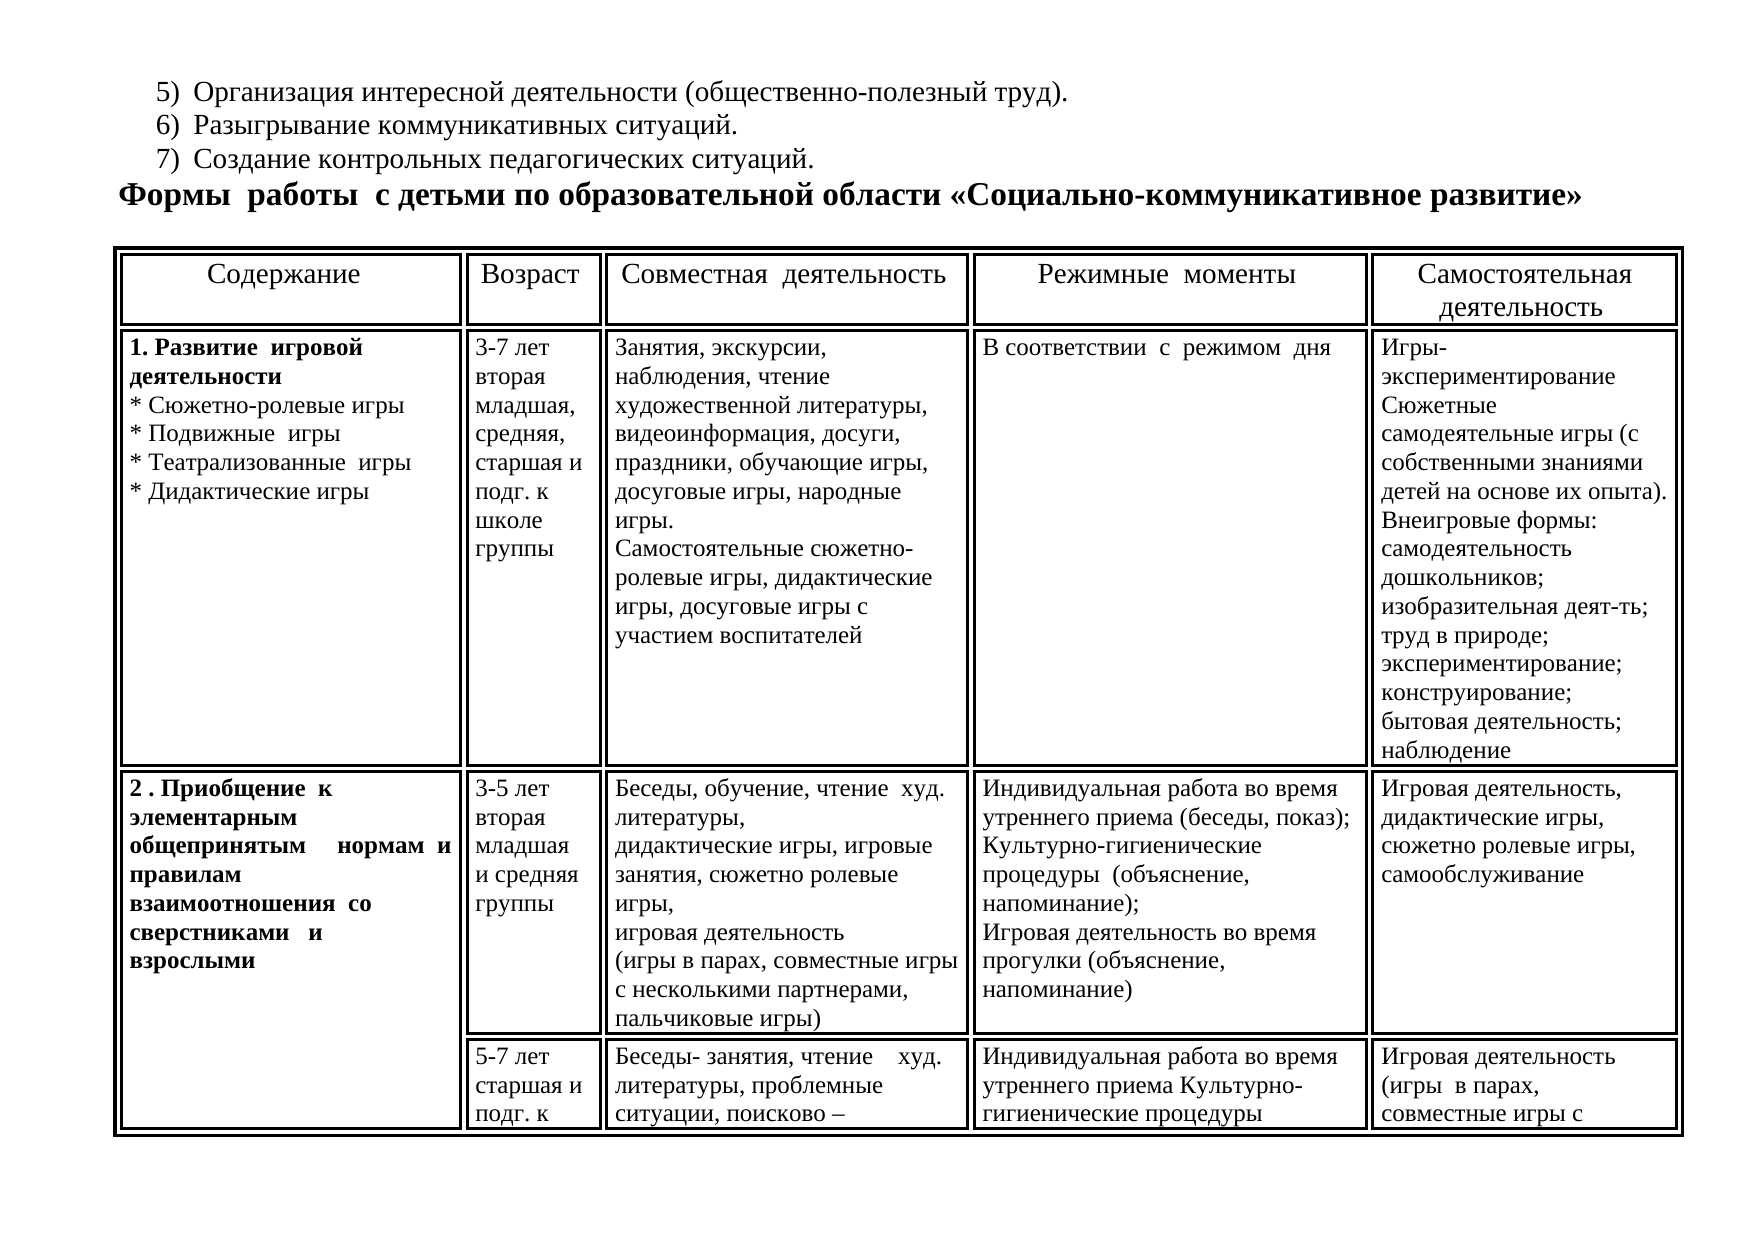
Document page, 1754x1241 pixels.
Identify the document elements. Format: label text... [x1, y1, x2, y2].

list Организация интересной деятельности (общественно-полезный труд). [156, 74, 1665, 107]
table_cell Беседы, обучение, чтение худ. литературы, дидактические игры, игровые занятия, сюжетно ролевые игры, игровая деятельность (игры в парах, совместные игры с несколькими партнерами, пальчиковые игры) [604, 764, 971, 1032]
table_cell 5-7 лет старшая и подг. к [464, 1032, 603, 1127]
table_header Самостоятельная деятельность [1370, 250, 1680, 323]
list Разыгрывание коммуникативных ситуаций. [156, 107, 1665, 141]
table_cell Беседы- занятия, чтение худ. литературы, проблемные ситуации, поисково – [604, 1032, 971, 1127]
table_cell Игры-экспериментирование Сюжетные самодеятельные игры (с собственными знаниями детей на основе их опыта). Внеигровые формы: самодеятельность дошкольников; изобразительная деят-ть; труд в природе; экспериментирование; конструирование; бытовая деятельность; наблюдение [1370, 323, 1680, 763]
table_header Возраст [464, 250, 603, 323]
table_cell Индивидуальная работа во время утреннего приема Культурно-гигиенические процедуры [971, 1032, 1370, 1127]
table_cell 1. Развитие игровой деятельности * Сюжетно-ролевые игры * Подвижные игры * Театрализованные игры * Дидактические игры [118, 323, 464, 763]
table_header Содержание [118, 250, 464, 323]
list Создание контрольных педагогических ситуаций. [156, 141, 1665, 174]
text Формы работы с детьми по образовательной области «Социально-коммуникативное развитие» [118, 174, 1665, 213]
table_header Режимные моменты [971, 250, 1370, 323]
table_cell Занятия, экскурсии, наблюдения, чтение художественной литературы, видеоинформация, досуги, праздники, обучающие игры, досуговые игры, народные игры. Самостоятельные сюжетно-ролевые игры, дидактические игры, досуговые игры с участием воспитателей [604, 323, 971, 763]
table_cell Игровая деятельность, дидактические игры, сюжетно ролевые игры, самообслуживание [1370, 764, 1680, 1032]
table_cell 2 . Приобщение к элементарным общепринятым нормам и правилам взаимоотношения со сверстниками и взрослыми [118, 764, 464, 1127]
table_header Совместная деятельность [604, 250, 971, 323]
table_cell 3-5 лет вторая младшая и средняя группы [464, 764, 603, 1032]
table_cell Игровая деятельность (игры в парах, совместные игры с [1370, 1032, 1680, 1127]
table_cell 3-7 лет вторая младшая, средняя, старшая и подг. к школе группы [464, 323, 603, 763]
table_cell Индивидуальная работа во время утреннего приема (беседы, показ); Культурно-гигиенические процедуры (объяснение, напоминание); Игровая деятельность во время прогулки (объяснение, напоминание) [971, 764, 1370, 1032]
table_cell В соответствии с режимом дня [971, 323, 1370, 763]
